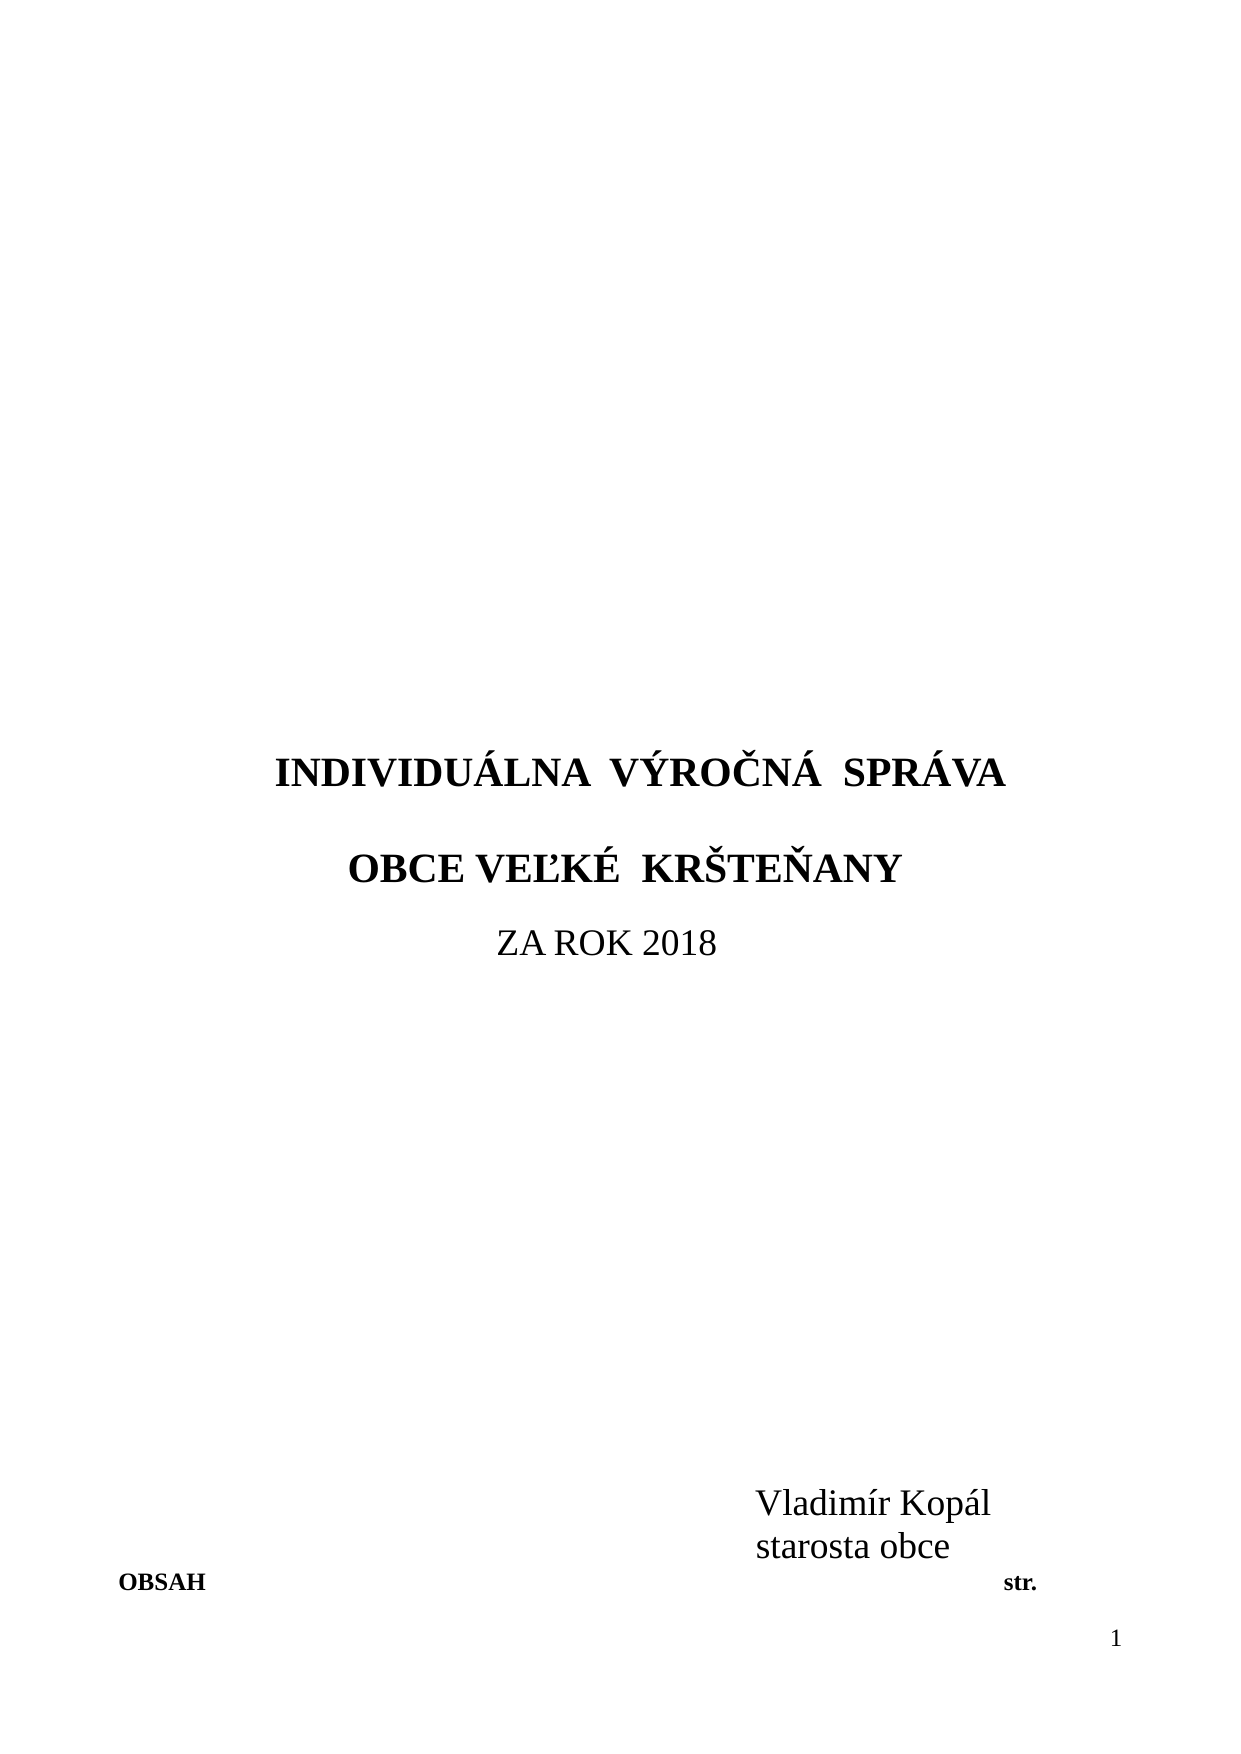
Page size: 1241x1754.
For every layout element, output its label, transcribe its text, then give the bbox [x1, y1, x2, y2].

text OBSAH str. [118, 1567, 1122, 1596]
text Vladimír Kopál [118, 1481, 1122, 1524]
text starosta obce [118, 1524, 1122, 1567]
text ZA ROK 2018 [118, 920, 1122, 963]
text OBCE VEĽKÉ KRŠTEŇANY [118, 843, 1122, 891]
text INDIVIDUÁLNA VÝROČNÁ SPRÁVA [118, 748, 1122, 796]
